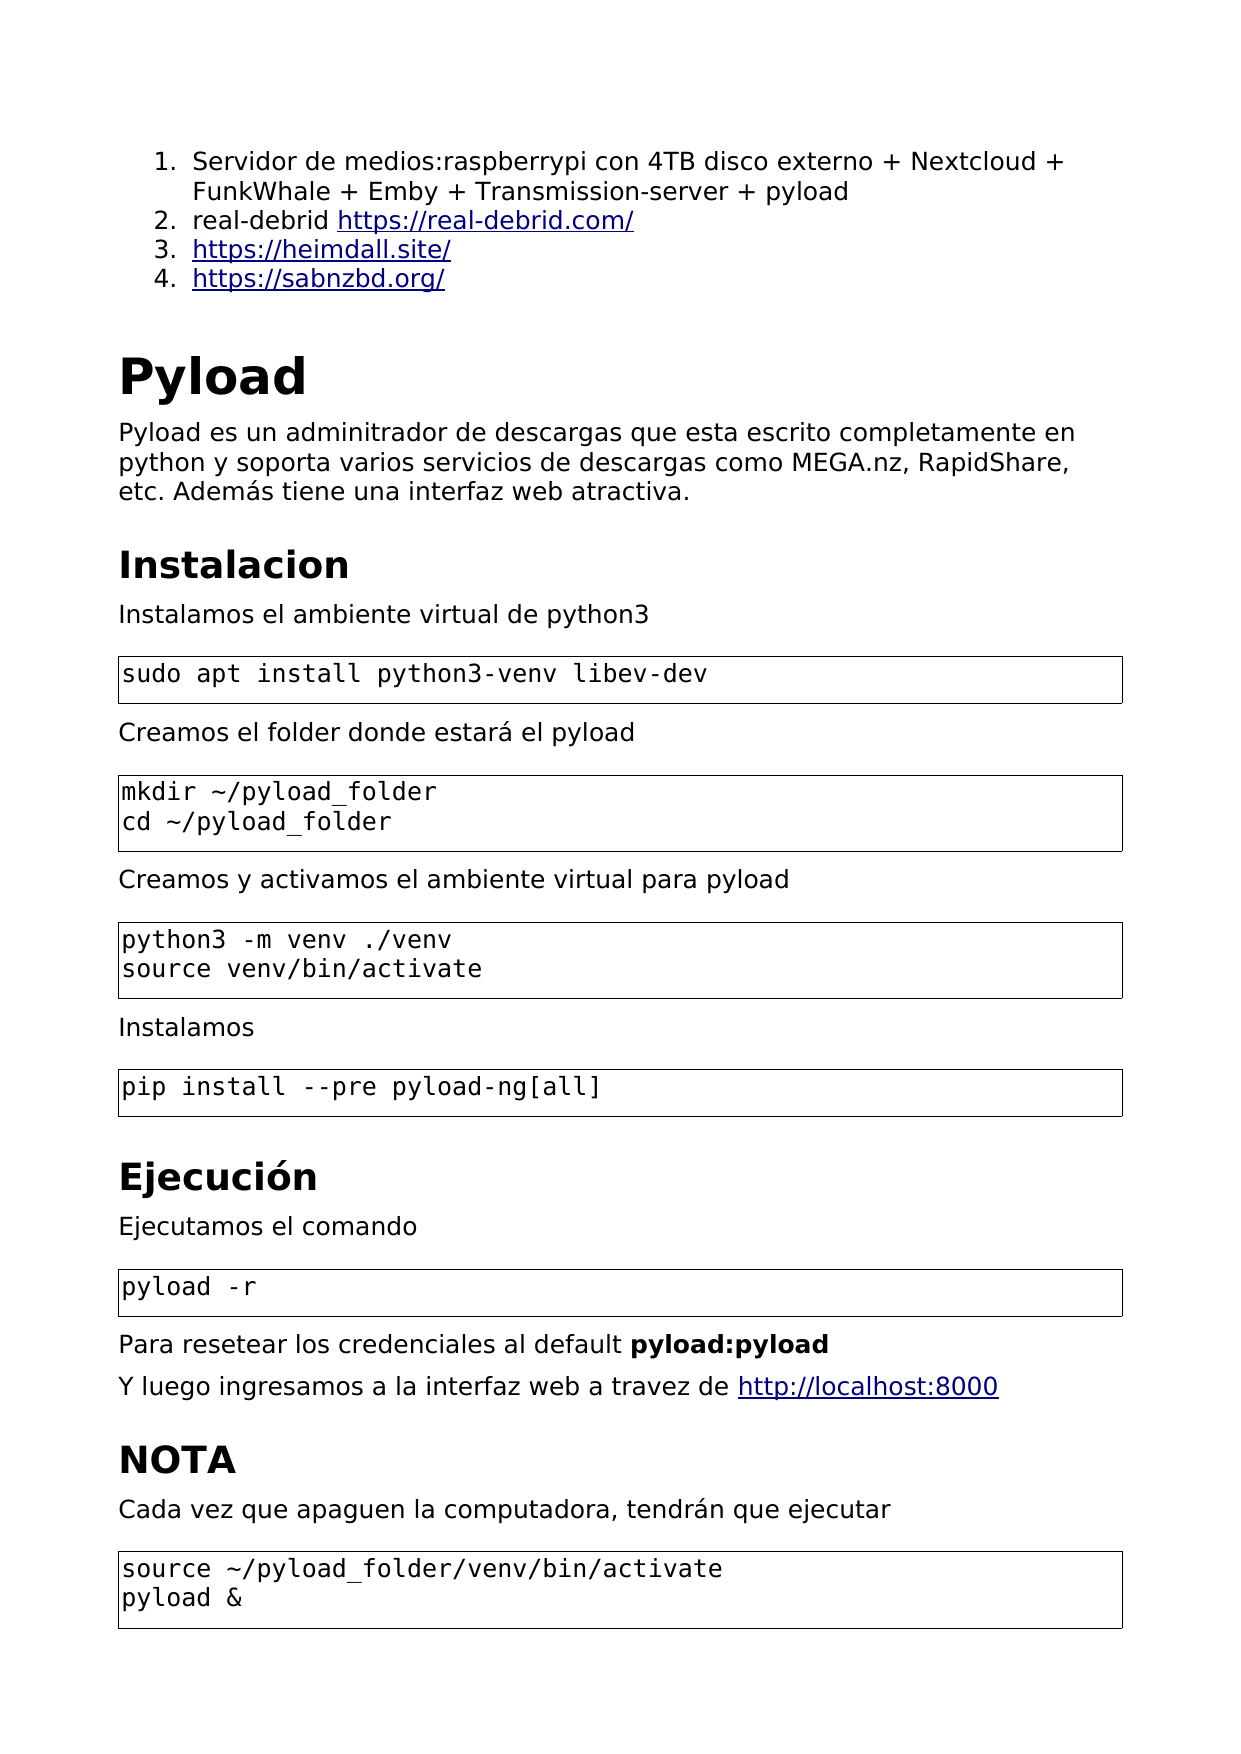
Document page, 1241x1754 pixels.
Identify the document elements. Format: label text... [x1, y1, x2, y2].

subtitle Ejecución [118, 1156, 1122, 1200]
text Ejecutamos el comando [118, 1212, 1122, 1241]
text Y luego ingresamos a la interfaz web a travez de http://localhost:8000 [118, 1372, 1122, 1401]
table_header sudo apt install python3-venv libev-dev [119, 657, 1122, 703]
list https://heimdall.site/ [177, 235, 1122, 264]
list https://sabnzbd.org/ [177, 264, 1122, 293]
list real-debrid https://real-debrid.com/ [177, 206, 1122, 235]
subtitle NOTA [118, 1439, 1122, 1482]
text Creamos y activamos el ambiente virtual para pyload [118, 865, 1122, 894]
table_header pip install --pre pyload-ng[all] [119, 1070, 1122, 1116]
table_header pyload -r [119, 1270, 1122, 1316]
list Servidor de medios:raspberrypi con 4TB disco externo + Nextcloud + FunkWhale + Emby + Transmission-server + pyload [177, 148, 1122, 206]
table_header source ~/pyload_folder/venv/bin/activate pyload & [119, 1552, 1122, 1627]
text Para resetear los credenciales al default pyload:pyload [118, 1330, 1122, 1359]
table_header mkdir ~/pyload_folder cd ~/pyload_folder [119, 776, 1122, 851]
table_header python3 -m venv ./venv source venv/bin/activate [119, 923, 1122, 998]
text Instalamos [118, 1013, 1122, 1042]
text Instalamos el ambiente virtual de python3 [118, 600, 1122, 629]
text Creamos el folder donde estará el pyload [118, 718, 1122, 747]
subtitle Instalacion [118, 544, 1122, 587]
text Pyload es un adminitrador de descargas que esta escrito completamente en python y soporta varios servicios de descargas como MEGA.nz, RapidShare, etc. Además tiene una interfaz web atractiva. [118, 419, 1122, 506]
subtitle Pyload [118, 348, 1122, 406]
text Cada vez que apaguen la computadora, tendrán que ejecutar [118, 1495, 1122, 1524]
